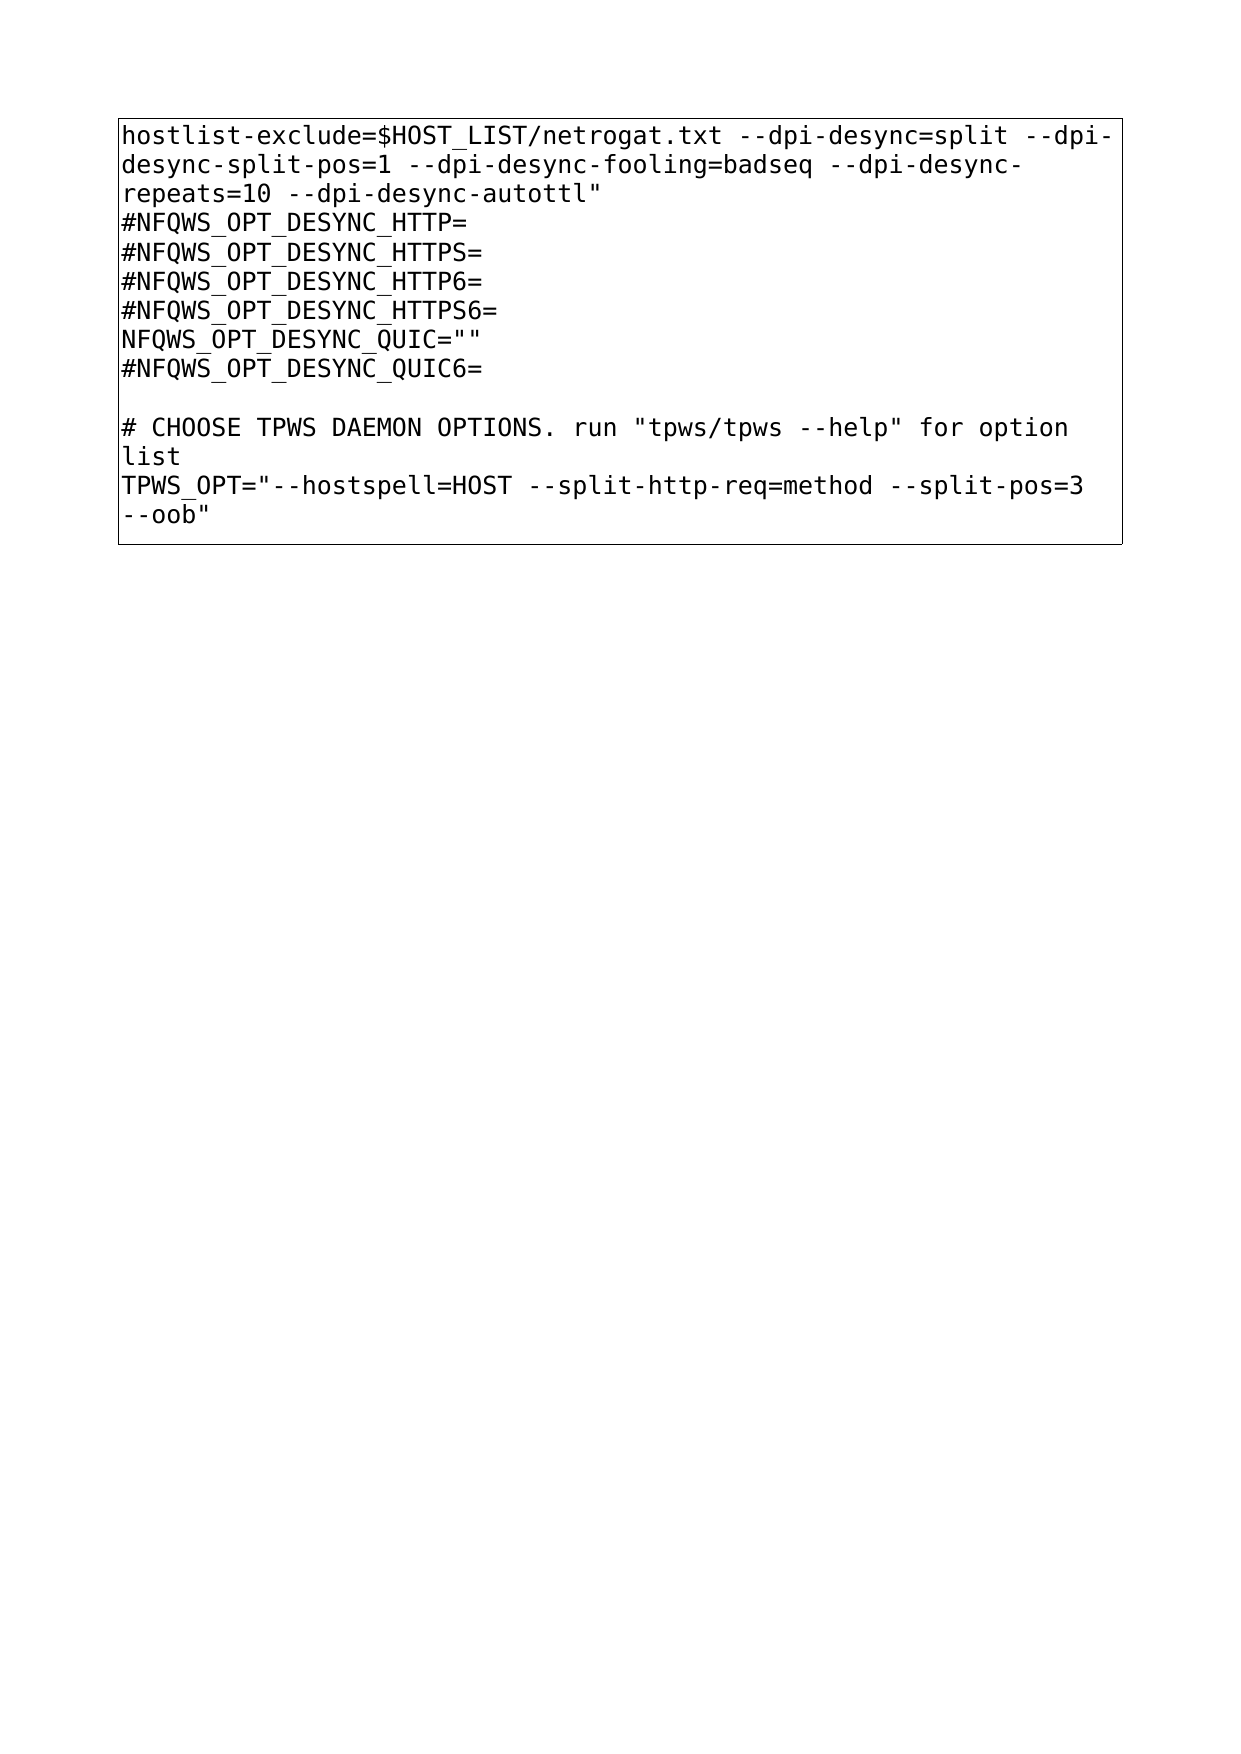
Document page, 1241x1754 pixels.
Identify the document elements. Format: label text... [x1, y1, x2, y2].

table_header --hostlist-exclude=$HOST_LIST/netrogat.txt --dpi-desync=split --dpi-desync-split-pos=1 --dpi-desync-fooling=badseq --dpi-desync-repeats=10 --dpi-desync-autottl" #NFQWS_OPT_DESYNC_HTTP= #NFQWS_OPT_DESYNC_HTTPS= #NFQWS_OPT_DESYNC_HTTP6= #NFQWS_OPT_DESYNC_HTTPS6= NFQWS_OPT_DESYNC_QUIC="" #NFQWS_OPT_DESYNC_QUIC6= # CHOOSE TPWS DAEMON OPTIONS. run "tpws/tpws --help" for option list TPWS_OPT="--hostspell=HOST --split-http-req=method --split-pos=3 --oob" [119, 119, 1122, 544]
